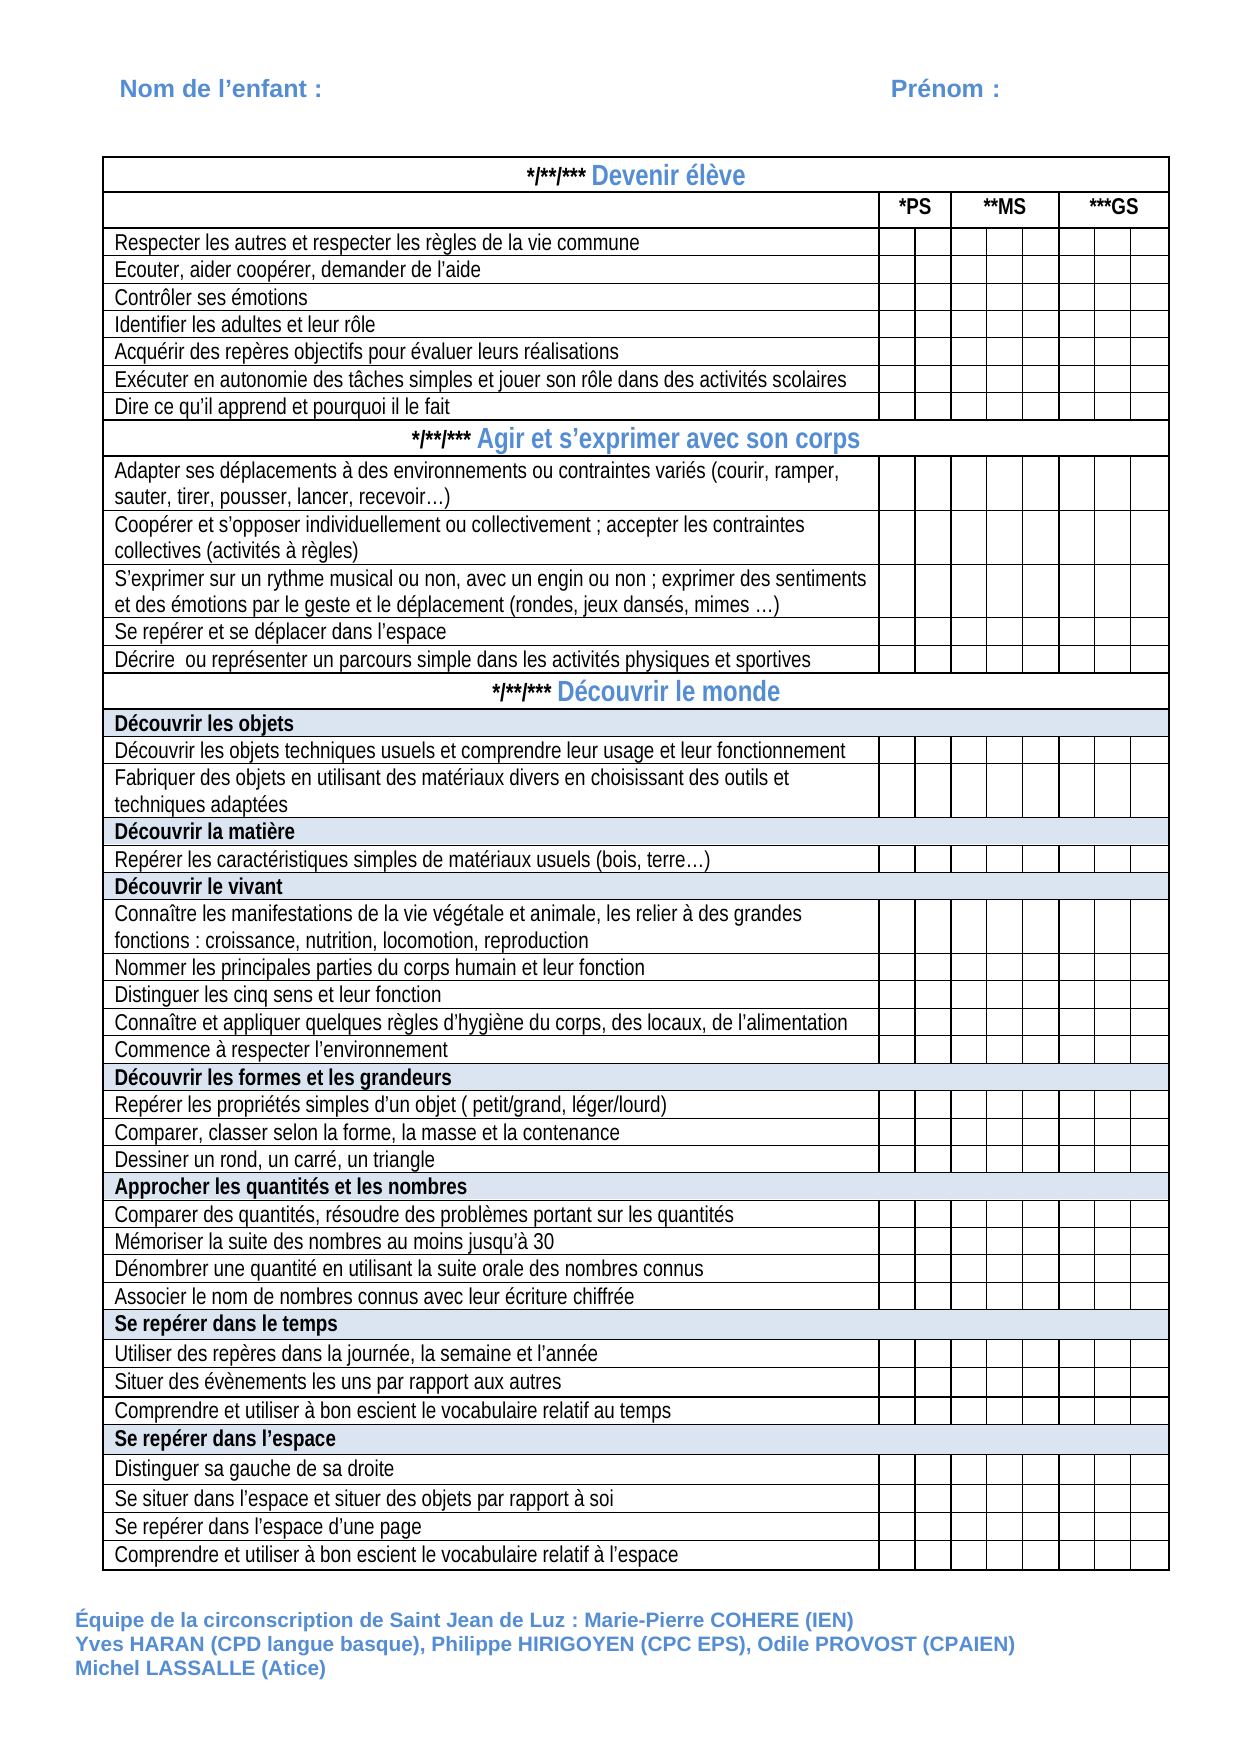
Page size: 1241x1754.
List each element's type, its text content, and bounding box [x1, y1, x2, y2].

table_cell [880, 737, 914, 763]
table_cell [1131, 1368, 1168, 1396]
table_cell [1023, 981, 1058, 1008]
table_cell [916, 1283, 950, 1309]
table_cell [1060, 618, 1094, 644]
table_cell [880, 311, 914, 337]
table_cell [1023, 1513, 1058, 1539]
table_cell [1095, 1228, 1130, 1254]
table_cell [1095, 1455, 1130, 1483]
table_cell [1095, 284, 1130, 310]
table_cell [916, 311, 950, 337]
table_cell [952, 284, 986, 310]
table_cell [987, 565, 1022, 617]
table_cell [1060, 1455, 1094, 1483]
table_cell [987, 511, 1022, 563]
table_cell [104, 193, 878, 227]
table_cell [1023, 284, 1058, 310]
table_cell [987, 1009, 1022, 1035]
table_cell [1060, 954, 1094, 980]
table_cell [916, 338, 950, 364]
table_cell Mémoriser la suite des nombres au moins jusqu’à 30 [104, 1228, 878, 1254]
table_cell [1060, 1340, 1094, 1367]
table_cell [916, 1455, 950, 1483]
table_cell [1131, 1119, 1168, 1145]
table_cell [952, 511, 986, 563]
table_cell [916, 256, 950, 282]
table_cell [1095, 1283, 1130, 1309]
table_cell [1060, 311, 1094, 337]
table_cell [1023, 1340, 1058, 1367]
table_cell [987, 1541, 1022, 1569]
table_cell [1023, 1146, 1058, 1172]
table_cell [952, 1201, 986, 1227]
table_cell [880, 900, 914, 953]
table_cell [880, 1398, 914, 1424]
table_cell Comparer, classer selon la forme, la masse et la contenance [104, 1119, 878, 1145]
table_cell [1060, 457, 1094, 510]
table_cell [952, 565, 986, 617]
table_header */**/*** Devenir élève [104, 158, 1168, 191]
table_cell [880, 565, 914, 617]
table_cell [1060, 284, 1094, 310]
table_cell [1095, 618, 1130, 644]
table_cell Se repérer dans l’espace d’une page [104, 1513, 878, 1539]
table_cell [987, 1368, 1022, 1396]
table_cell [916, 646, 950, 672]
table_cell [952, 1091, 986, 1117]
table_cell [916, 1485, 950, 1512]
table_cell [916, 1541, 950, 1569]
table_cell [916, 1340, 950, 1367]
table_cell Comparer des quantités, résoudre des problèmes portant sur les quantités [104, 1201, 878, 1227]
table_cell [1095, 764, 1130, 817]
table_cell [916, 1119, 950, 1145]
table_cell [987, 737, 1022, 763]
table_cell [880, 256, 914, 282]
table_cell Respecter les autres et respecter les règles de la vie commune [104, 229, 878, 255]
table_cell [1131, 229, 1168, 255]
table_cell [1095, 1255, 1130, 1282]
table_cell [1131, 1541, 1168, 1569]
table_cell [1060, 900, 1094, 953]
table_cell [1131, 1201, 1168, 1227]
table_cell Approcher les quantités et les nombres [104, 1173, 1168, 1199]
table_cell [1131, 1146, 1168, 1172]
table_cell [1131, 457, 1168, 510]
table_cell [987, 618, 1022, 644]
table_cell [1060, 1119, 1094, 1145]
table_cell [1131, 737, 1168, 763]
table_cell [1023, 511, 1058, 563]
table_cell [1023, 1228, 1058, 1254]
table_cell [987, 1455, 1022, 1483]
table_cell [1131, 646, 1168, 672]
table_cell [880, 1119, 914, 1145]
table_cell [1023, 846, 1058, 872]
table_cell [987, 1513, 1022, 1539]
table_cell [880, 1146, 914, 1172]
table_cell [1095, 954, 1130, 980]
table_cell [952, 338, 986, 364]
table_cell [1060, 737, 1094, 763]
table_cell [1023, 1119, 1058, 1145]
table_cell [880, 1283, 914, 1309]
table_cell [1131, 284, 1168, 310]
table_cell [1095, 1146, 1130, 1172]
table_cell Coopérer et s’opposer individuellement ou collectivement ; accepter les contraintes collectives (activités à règles) [104, 511, 878, 563]
table_cell [952, 1398, 986, 1424]
table_cell [880, 511, 914, 563]
table_cell [1131, 311, 1168, 337]
table_cell [880, 338, 914, 364]
table_cell [987, 1340, 1022, 1367]
table_cell [1131, 1009, 1168, 1035]
table_cell [987, 1119, 1022, 1145]
table_cell [880, 764, 914, 817]
table_cell [1095, 646, 1130, 672]
table_cell Comprendre et utiliser à bon escient le vocabulaire relatif à l’espace [104, 1541, 878, 1569]
table_cell [1023, 1255, 1058, 1282]
table_cell [987, 1485, 1022, 1512]
table_cell [1023, 1485, 1058, 1512]
table_cell [1060, 1485, 1094, 1512]
table_cell [1023, 1455, 1058, 1483]
table_cell [952, 1541, 986, 1569]
table_cell Connaître les manifestations de la vie végétale et animale, les relier à des grandes fonctions : croissance, nutrition, locomotion, reproduction [104, 900, 878, 953]
table_cell Découvrir le vivant [104, 873, 1168, 899]
table_cell [987, 457, 1022, 510]
table_cell [916, 737, 950, 763]
table_cell [987, 338, 1022, 364]
table_cell [916, 1146, 950, 1172]
table_cell [1060, 764, 1094, 817]
table_cell [880, 1201, 914, 1227]
table_cell [1023, 618, 1058, 644]
table_cell [1095, 311, 1130, 337]
table_cell [916, 1009, 950, 1035]
table_cell [1095, 846, 1130, 872]
table_cell [1131, 981, 1168, 1008]
table_cell [1095, 1340, 1130, 1367]
table_cell [1023, 1091, 1058, 1117]
table_cell [1095, 565, 1130, 617]
table_cell [916, 618, 950, 644]
table_cell Dessiner un rond, un carré, un triangle [104, 1146, 878, 1172]
table_cell [952, 1228, 986, 1254]
table_cell [987, 954, 1022, 980]
table_cell [952, 900, 986, 953]
table_cell [1023, 954, 1058, 980]
table_cell [1095, 366, 1130, 392]
table_cell [1131, 900, 1168, 953]
table_cell [1060, 511, 1094, 563]
table_cell [1060, 229, 1094, 255]
table_cell Associer le nom de nombres connus avec leur écriture chiffrée [104, 1283, 878, 1309]
table_cell [1023, 1009, 1058, 1035]
table_cell [1095, 256, 1130, 282]
table_cell S’exprimer sur un rythme musical ou non, avec un engin ou non ; exprimer des sentiments et des émotions par le geste et le déplacement (rondes, jeux dansés, mimes …) [104, 565, 878, 617]
table_cell [987, 1201, 1022, 1227]
table_cell [1023, 1283, 1058, 1309]
table_cell [1131, 618, 1168, 644]
table_cell *PS [880, 193, 950, 227]
table_cell [916, 457, 950, 510]
table_cell [1023, 646, 1058, 672]
table_cell [952, 764, 986, 817]
table_cell [1095, 338, 1130, 364]
table_cell [952, 981, 986, 1008]
table_cell [880, 646, 914, 672]
table_cell Repérer les caractéristiques simples de matériaux usuels (bois, terre…) [104, 846, 878, 872]
table_cell [1131, 1228, 1168, 1254]
table_cell [1060, 1513, 1094, 1539]
table_cell Se repérer dans le temps [104, 1310, 1168, 1339]
table_cell [880, 393, 914, 419]
table_cell [1095, 229, 1130, 255]
table_cell [987, 900, 1022, 953]
table_cell [1060, 1283, 1094, 1309]
table_cell [1060, 646, 1094, 672]
table_cell [1023, 1398, 1058, 1424]
table_cell [1023, 256, 1058, 282]
table_cell [1095, 457, 1130, 510]
table_cell [1060, 1398, 1094, 1424]
table_cell [916, 1255, 950, 1282]
table_cell Se repérer dans l’espace [104, 1425, 1168, 1454]
table_cell [1023, 1368, 1058, 1396]
table_cell [916, 1091, 950, 1117]
table_cell [1095, 1119, 1130, 1145]
table_cell [1095, 1036, 1130, 1063]
table_cell [987, 311, 1022, 337]
table_cell [952, 229, 986, 255]
table_cell [952, 1146, 986, 1172]
table_cell [880, 1513, 914, 1539]
table_cell [1060, 256, 1094, 282]
table_cell [1060, 1201, 1094, 1227]
table_cell [1131, 565, 1168, 617]
table_cell [916, 511, 950, 563]
table_cell [952, 457, 986, 510]
table_cell [1131, 846, 1168, 872]
table_cell [1095, 900, 1130, 953]
table_cell [952, 393, 986, 419]
table_cell Se repérer et se déplacer dans l’espace [104, 618, 878, 644]
table_cell [952, 954, 986, 980]
table_cell Décrire ou représenter un parcours simple dans les activités physiques et sportives [104, 646, 878, 672]
table_cell Repérer les propriétés simples d’un objet ( petit/grand, léger/lourd) [104, 1091, 878, 1117]
table_cell [1131, 1485, 1168, 1512]
table_cell [1060, 1228, 1094, 1254]
table_cell [987, 1036, 1022, 1063]
table_cell [916, 366, 950, 392]
table_cell [916, 1398, 950, 1424]
table_cell [952, 1009, 986, 1035]
table_cell [952, 256, 986, 282]
table_cell [1023, 393, 1058, 419]
table_cell [880, 1340, 914, 1367]
table_cell [1023, 1201, 1058, 1227]
table_cell [1095, 737, 1130, 763]
table_cell [1131, 256, 1168, 282]
table_cell [1095, 1485, 1130, 1512]
table_cell [880, 1036, 914, 1063]
table_cell [880, 284, 914, 310]
table_cell Contrôler ses émotions [104, 284, 878, 310]
table_cell [1131, 1091, 1168, 1117]
table_cell Connaître et appliquer quelques règles d’hygiène du corps, des locaux, de l’alimentation [104, 1009, 878, 1035]
table_cell Exécuter en autonomie des tâches simples et jouer son rôle dans des activités scolaires [104, 366, 878, 392]
table_cell [916, 846, 950, 872]
table_cell [880, 366, 914, 392]
table_cell [1023, 311, 1058, 337]
table_cell [952, 618, 986, 644]
table_cell Comprendre et utiliser à bon escient le vocabulaire relatif au temps [104, 1398, 878, 1424]
table_cell [952, 1255, 986, 1282]
table_cell [987, 1255, 1022, 1282]
table_cell [987, 1283, 1022, 1309]
table_cell [916, 764, 950, 817]
table_cell [952, 1283, 986, 1309]
table_cell [916, 229, 950, 255]
table_cell Découvrir les formes et les grandeurs [104, 1064, 1168, 1090]
table_cell [1060, 393, 1094, 419]
table_cell [952, 1036, 986, 1063]
table_cell [1023, 1036, 1058, 1063]
table_cell [1095, 1091, 1130, 1117]
table_cell [1060, 1368, 1094, 1396]
table_cell [880, 1368, 914, 1396]
table_cell [1131, 954, 1168, 980]
table_cell [1060, 366, 1094, 392]
table_cell [987, 1146, 1022, 1172]
table_cell [952, 311, 986, 337]
table_cell [1095, 1201, 1130, 1227]
table_cell [952, 1368, 986, 1396]
table_cell Identifier les adultes et leur rôle [104, 311, 878, 337]
table_cell [987, 256, 1022, 282]
table_cell Distinguer les cinq sens et leur fonction [104, 981, 878, 1008]
table_cell [1095, 393, 1130, 419]
table_cell [880, 229, 914, 255]
table_cell [916, 393, 950, 419]
table_cell [1131, 511, 1168, 563]
table_cell [1131, 1455, 1168, 1483]
table_cell [1023, 457, 1058, 510]
table_cell [1095, 1398, 1130, 1424]
table_cell [1060, 1036, 1094, 1063]
table_cell [987, 846, 1022, 872]
table_cell Dire ce qu’il apprend et pourquoi il le fait [104, 393, 878, 419]
table_cell [1060, 981, 1094, 1008]
table_cell [1095, 511, 1130, 563]
table_cell [1023, 900, 1058, 953]
table_cell [952, 1513, 986, 1539]
table_cell [1095, 1009, 1130, 1035]
table_cell [952, 1455, 986, 1483]
table_cell [916, 900, 950, 953]
table_cell Découvrir la matière [104, 818, 1168, 844]
table_cell [916, 1368, 950, 1396]
table_cell [880, 981, 914, 1008]
table_cell [1060, 1009, 1094, 1035]
table_cell Distinguer sa gauche de sa droite [104, 1455, 878, 1483]
table_cell [916, 1201, 950, 1227]
table_cell [1095, 1513, 1130, 1539]
table_cell [952, 366, 986, 392]
table_cell [1060, 846, 1094, 872]
table_cell [1095, 1368, 1130, 1396]
table_cell [880, 1228, 914, 1254]
table_cell [1060, 1541, 1094, 1569]
table_cell [916, 284, 950, 310]
table_cell [1131, 1398, 1168, 1424]
table_cell [1023, 338, 1058, 364]
table_cell [1060, 1091, 1094, 1117]
table_cell [880, 1541, 914, 1569]
table_cell [1060, 1255, 1094, 1282]
table_cell [1060, 1146, 1094, 1172]
table_cell [1023, 737, 1058, 763]
table_cell [880, 1009, 914, 1035]
table_cell [916, 565, 950, 617]
table_cell [1131, 1283, 1168, 1309]
table_cell [1131, 1255, 1168, 1282]
table_cell Situer des évènements les uns par rapport aux autres [104, 1368, 878, 1396]
table_cell [987, 366, 1022, 392]
table_cell [952, 1485, 986, 1512]
table_cell Dénombrer une quantité en utilisant la suite orale des nombres connus [104, 1255, 878, 1282]
table_cell [880, 1455, 914, 1483]
table_cell Utiliser des repères dans la journée, la semaine et l’année [104, 1340, 878, 1367]
table_cell [952, 646, 986, 672]
table_cell [880, 1485, 914, 1512]
table_cell [916, 954, 950, 980]
table_cell [952, 737, 986, 763]
table_cell Nommer les principales parties du corps humain et leur fonction [104, 954, 878, 980]
table_cell [1023, 1541, 1058, 1569]
table_cell ***GS [1060, 193, 1168, 227]
table_cell [1023, 229, 1058, 255]
table_cell [1131, 393, 1168, 419]
table_cell [987, 1398, 1022, 1424]
table_cell [880, 846, 914, 872]
table_cell [880, 954, 914, 980]
table_cell [916, 1513, 950, 1539]
table_cell [880, 1255, 914, 1282]
table_cell [987, 284, 1022, 310]
table_cell [1023, 565, 1058, 617]
table_cell [1060, 338, 1094, 364]
table_cell [880, 618, 914, 644]
table_cell [1060, 565, 1094, 617]
table_cell Ecouter, aider coopérer, demander de l’aide [104, 256, 878, 282]
table_cell [1095, 981, 1130, 1008]
table_cell [987, 764, 1022, 817]
table_cell [1131, 1513, 1168, 1539]
table_cell Acquérir des repères objectifs pour évaluer leurs réalisations [104, 338, 878, 364]
table_cell Adapter ses déplacements à des environnements ou contraintes variés (courir, ramper, sauter, tirer, pousser, lancer, recevoir…) [104, 457, 878, 510]
table_cell [952, 1119, 986, 1145]
table_cell [880, 1091, 914, 1117]
table_cell Fabriquer des objets en utilisant des matériaux divers en choisissant des outils et techniques adaptées [104, 764, 878, 817]
table_cell [987, 1091, 1022, 1117]
table_cell [987, 229, 1022, 255]
table_cell */**/*** Agir et s’exprimer avec son corps [104, 421, 1168, 455]
table_cell [1131, 1036, 1168, 1063]
table_cell [952, 1340, 986, 1367]
table_cell [1023, 764, 1058, 817]
table_cell [1131, 764, 1168, 817]
table_cell Se situer dans l’espace et situer des objets par rapport à soi [104, 1485, 878, 1512]
table_cell Découvrir les objets [104, 710, 1168, 736]
table_cell */**/*** Découvrir le monde [104, 674, 1168, 707]
table_cell [1131, 1340, 1168, 1367]
table_cell [1131, 366, 1168, 392]
table_cell [987, 981, 1022, 1008]
table_cell [987, 1228, 1022, 1254]
table_cell [916, 1036, 950, 1063]
table_cell [916, 981, 950, 1008]
table_cell Découvrir les objets techniques usuels et comprendre leur usage et leur fonctionnement [104, 737, 878, 763]
table_cell [916, 1228, 950, 1254]
table_cell [1095, 1541, 1130, 1569]
table_cell [952, 846, 986, 872]
table_cell [987, 646, 1022, 672]
table_cell [987, 393, 1022, 419]
table_cell [1131, 338, 1168, 364]
table_cell **MS [952, 193, 1058, 227]
table_cell [1023, 366, 1058, 392]
table_cell Commence à respecter l’environnement [104, 1036, 878, 1063]
table_cell [880, 457, 914, 510]
